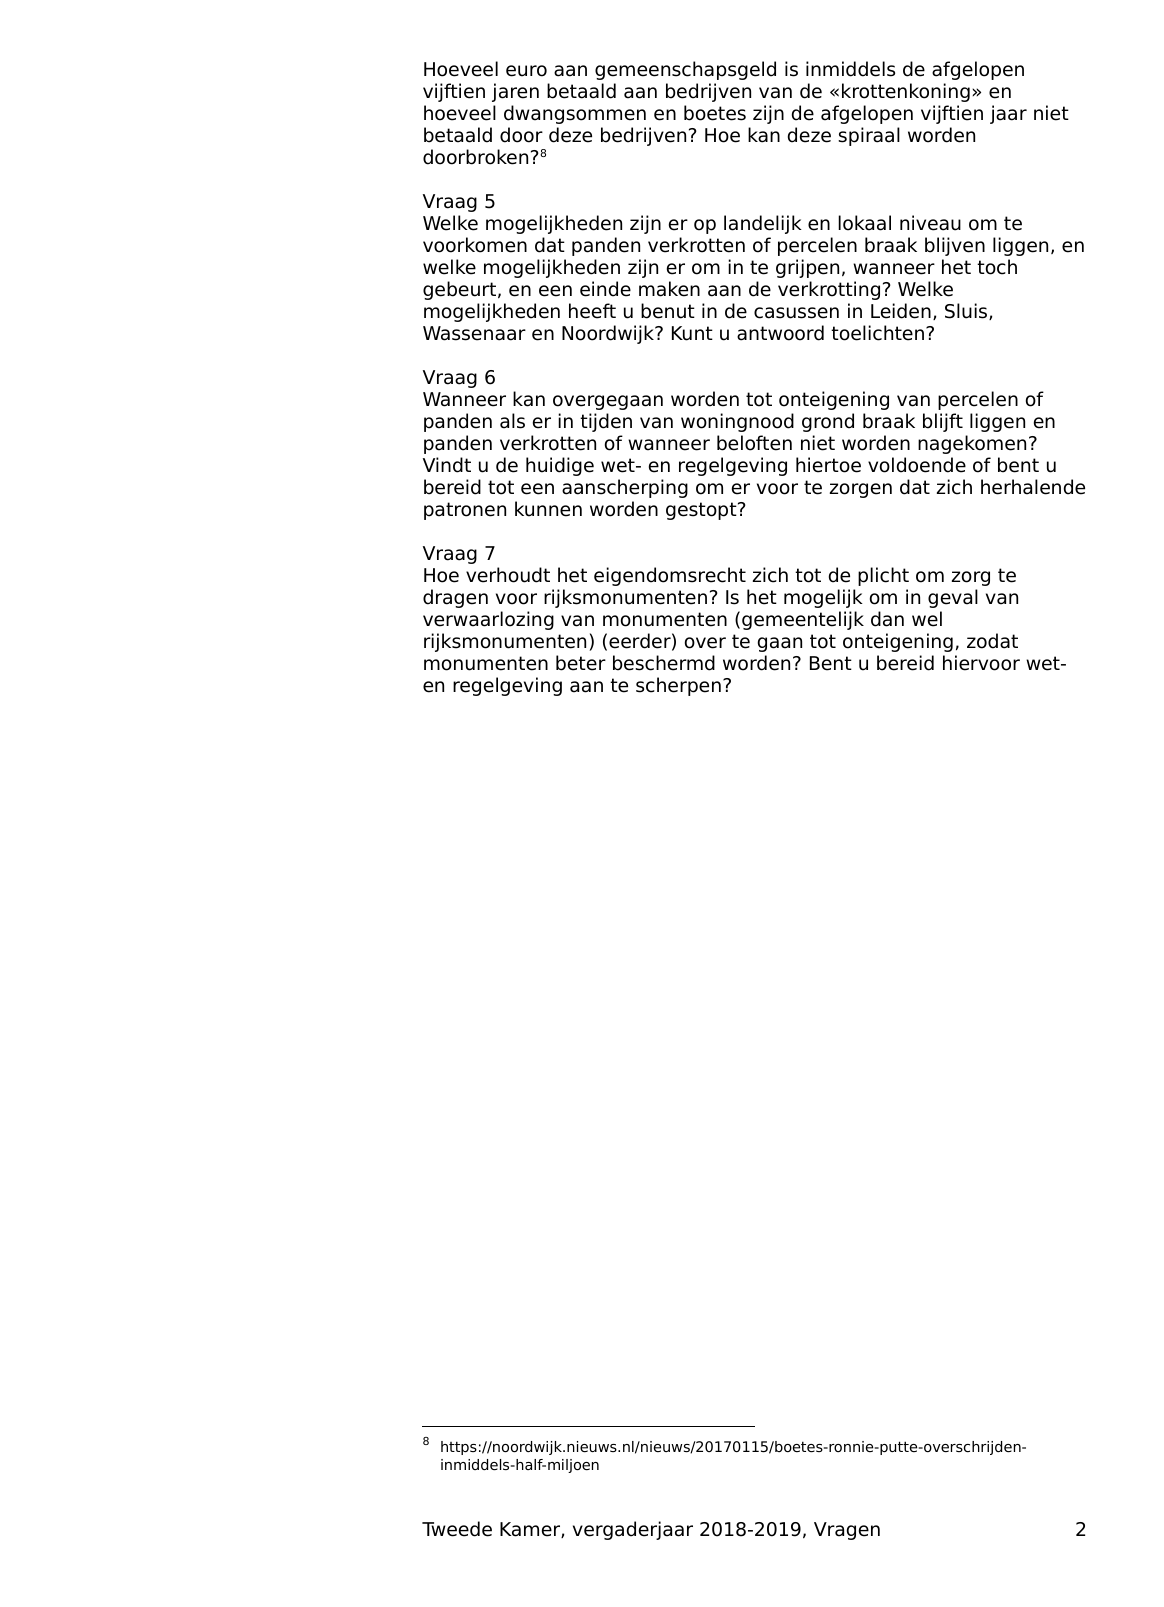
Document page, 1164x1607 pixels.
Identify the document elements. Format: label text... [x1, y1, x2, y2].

text https://noordwijk.nieuws.nl/nieuws/20170115/boetes-ronnie-putte-overschrijden-inmiddels-half-miljoen [422, 1435, 1087, 1474]
text Vraag 6 [422, 367, 1087, 389]
text Vraag 5 [422, 191, 1087, 213]
text Vraag 7 [422, 543, 1087, 565]
text Wanneer kan overgegaan worden tot onteigening van percelen of panden als er in tijden van woningnood grond braak blijft liggen en panden verkrotten of wanneer beloften niet worden nagekomen? Vindt u de huidige wet- en regelgeving hiertoe voldoende of bent u bereid tot een aanscherping om er voor te zorgen dat zich herhalende patronen kunnen worden gestopt? [422, 389, 1087, 521]
text Welke mogelijkheden zijn er op landelijk en lokaal niveau om te voorkomen dat panden verkrotten of percelen braak blijven liggen, en welke mogelijkheden zijn er om in te grijpen, wanneer het toch gebeurt, en een einde maken aan de verkrotting? Welke mogelijkheden heeft u benut in de casussen in Leiden, Sluis, Wassenaar en Noordwijk? Kunt u antwoord toelichten? [422, 213, 1087, 345]
text Hoeveel euro aan gemeenschapsgeld is inmiddels de afgelopen vijftien jaren betaald aan bedrijven van de «krottenkoning» en hoeveel dwangsommen en boetes zijn de afgelopen vijftien jaar niet betaald door deze bedrijven? Hoe kan deze spiraal worden doorbroken? [422, 59, 1087, 169]
text Hoe verhoudt het eigendomsrecht zich tot de plicht om zorg te dragen voor rijksmonumenten? Is het mogelijk om in geval van verwaarlozing van monumenten (gemeentelijk dan wel rijksmonumenten) (eerder) over te gaan tot onteigening, zodat monumenten beter beschermd worden? Bent u bereid hiervoor wet- en regelgeving aan te scherpen? [422, 565, 1087, 697]
